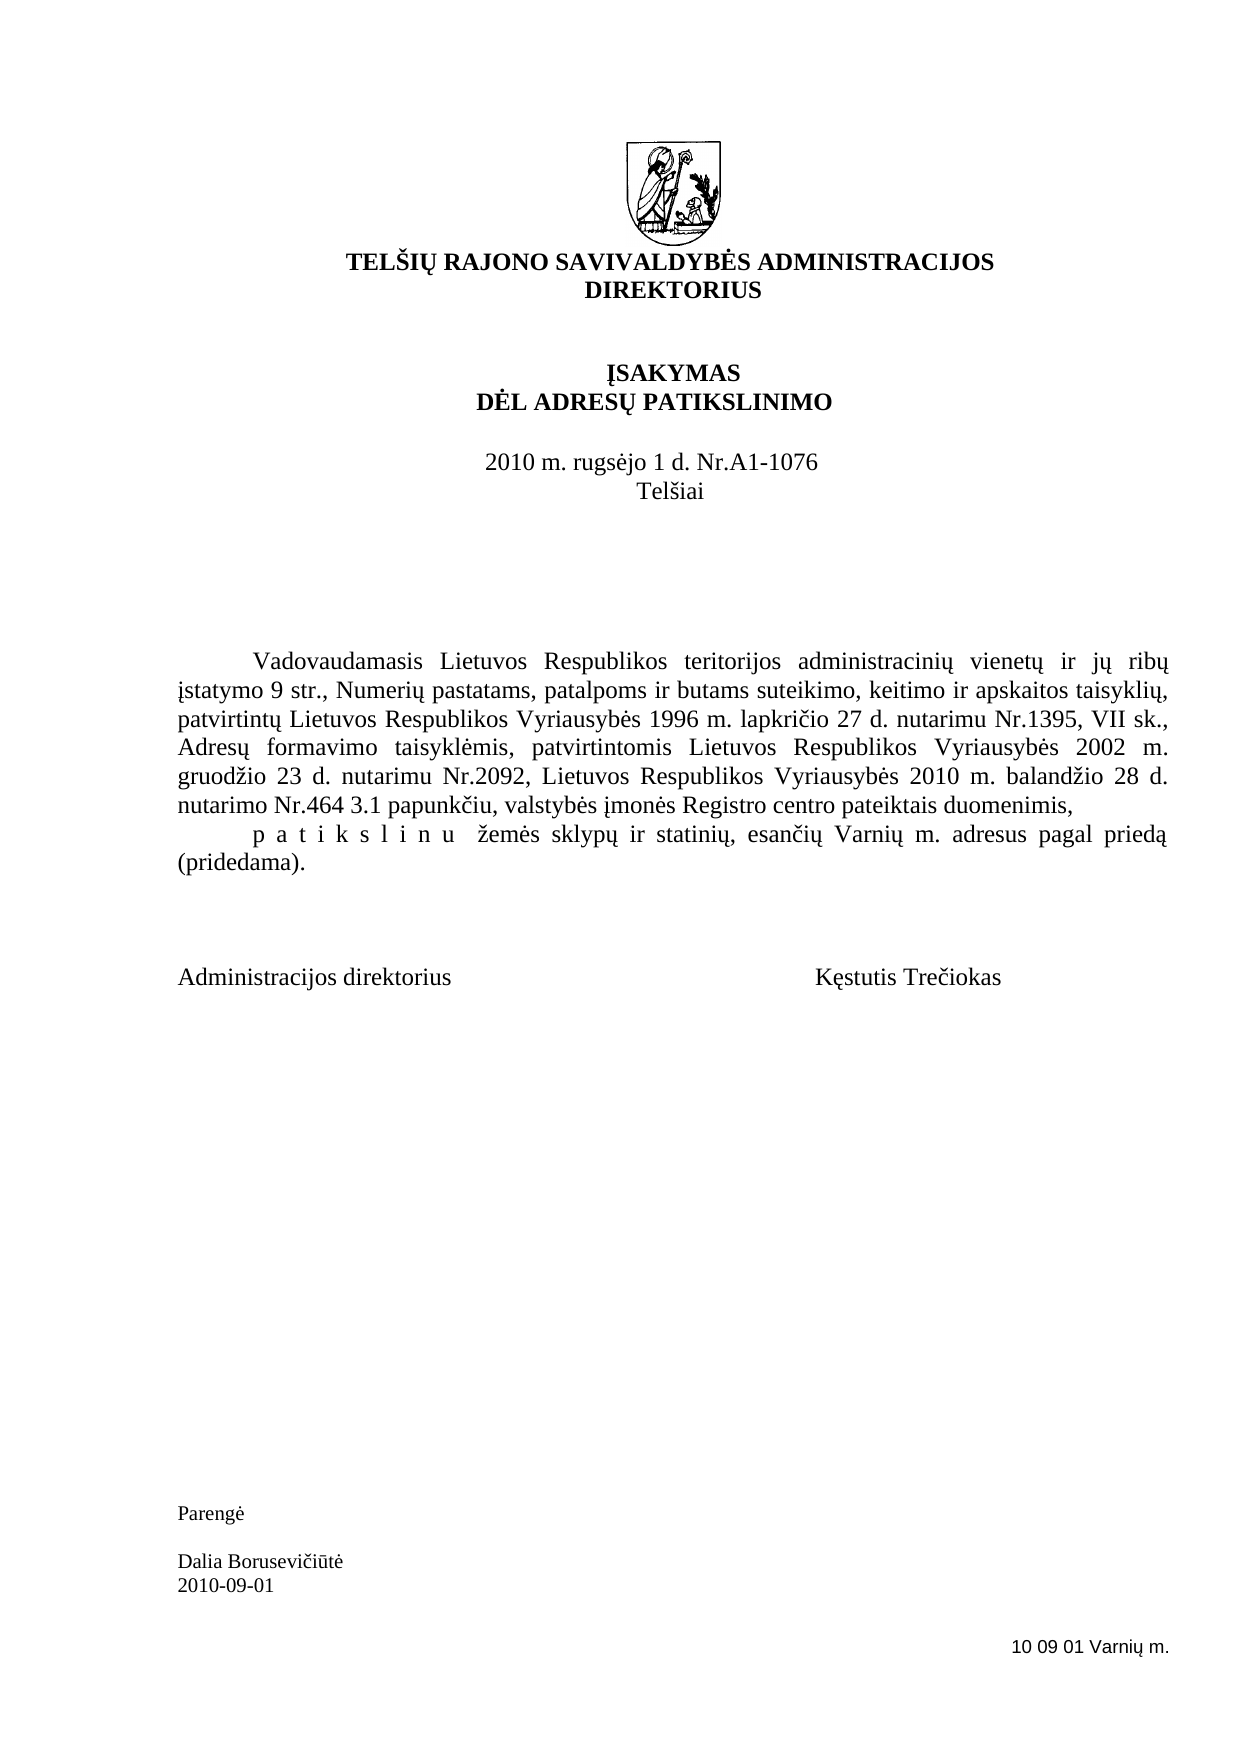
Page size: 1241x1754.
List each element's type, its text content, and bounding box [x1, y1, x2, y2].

table_cell 2010 m. rugsėjo 1 d. Nr.A1-1076 [176, 446, 1171, 475]
text p a t i k s l i n u žemės sklypų ir statinių, esančių Varnių m. adresus pagal priedą (pridedama). [177, 819, 1169, 876]
text Administracijos direktorius Kęstutis Trečiokas [177, 962, 1169, 991]
text Dalia Borusevičiūtė [177, 1549, 1169, 1573]
text Parengė [177, 1501, 1169, 1525]
table_cell Telšiai [176, 475, 1171, 505]
table_cell [176, 416, 1171, 446]
table_cell ĮSAKYMAS [176, 357, 1171, 387]
table_header TELŠIŲ RAJONO SAVIVALDYBĖS ADMINISTRACIJOS DIREKTORIUS [176, 30, 1171, 357]
text 2010-09-01 [177, 1573, 1169, 1597]
table_cell DĖL ADRESŲ PATIKSLINIMO [176, 387, 1171, 416]
text Vadovaudamasis Lietuvos Respublikos teritorijos administracinių vienetų ir jų ribų įstatymo 9 str., Numerių pastatams, patalpoms ir butams suteikimo, keitimo ir apskaitos taisyklių, patvirtintų Lietuvos Respublikos Vyriausybės 1996 m. lapkričio 27 d. nutarimu Nr.1395, VII sk., Adresų formavimo taisyklėmis, patvirtintomis Lietuvos Respublikos Vyriausybės 2002 m. gruodžio 23 d. nutarimu Nr.2092, Lietuvos Respublikos Vyriausybės 2010 m. balandžio 28 d. nutarimo Nr.464 3.1 papunkčiu, valstybės įmonės Registro centro pateiktais duomenimis, [177, 646, 1169, 819]
